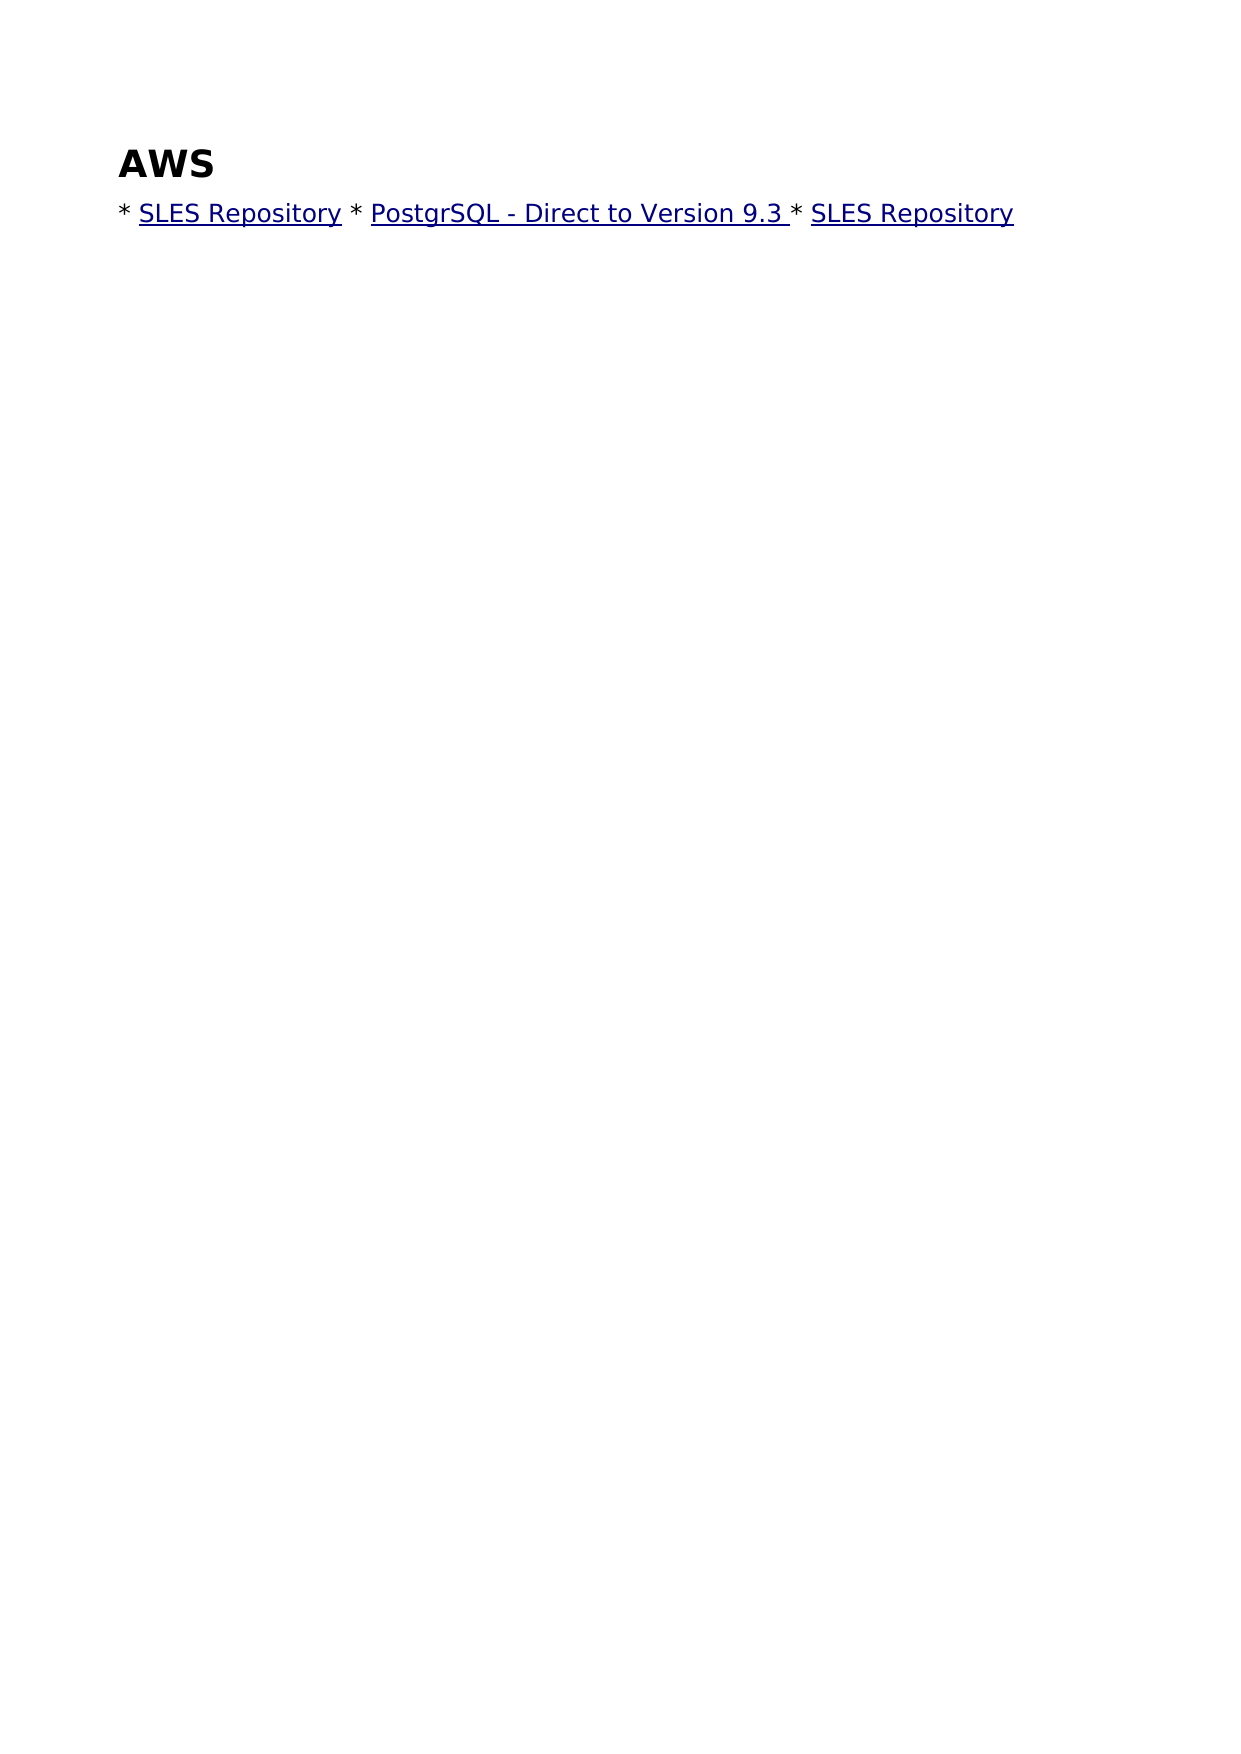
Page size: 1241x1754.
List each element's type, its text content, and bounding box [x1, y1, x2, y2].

text * SLES Repository * PostgrSQL - Direct to Version 9.3 * SLES Repository [118, 199, 1122, 228]
subtitle AWS [118, 143, 1122, 187]
